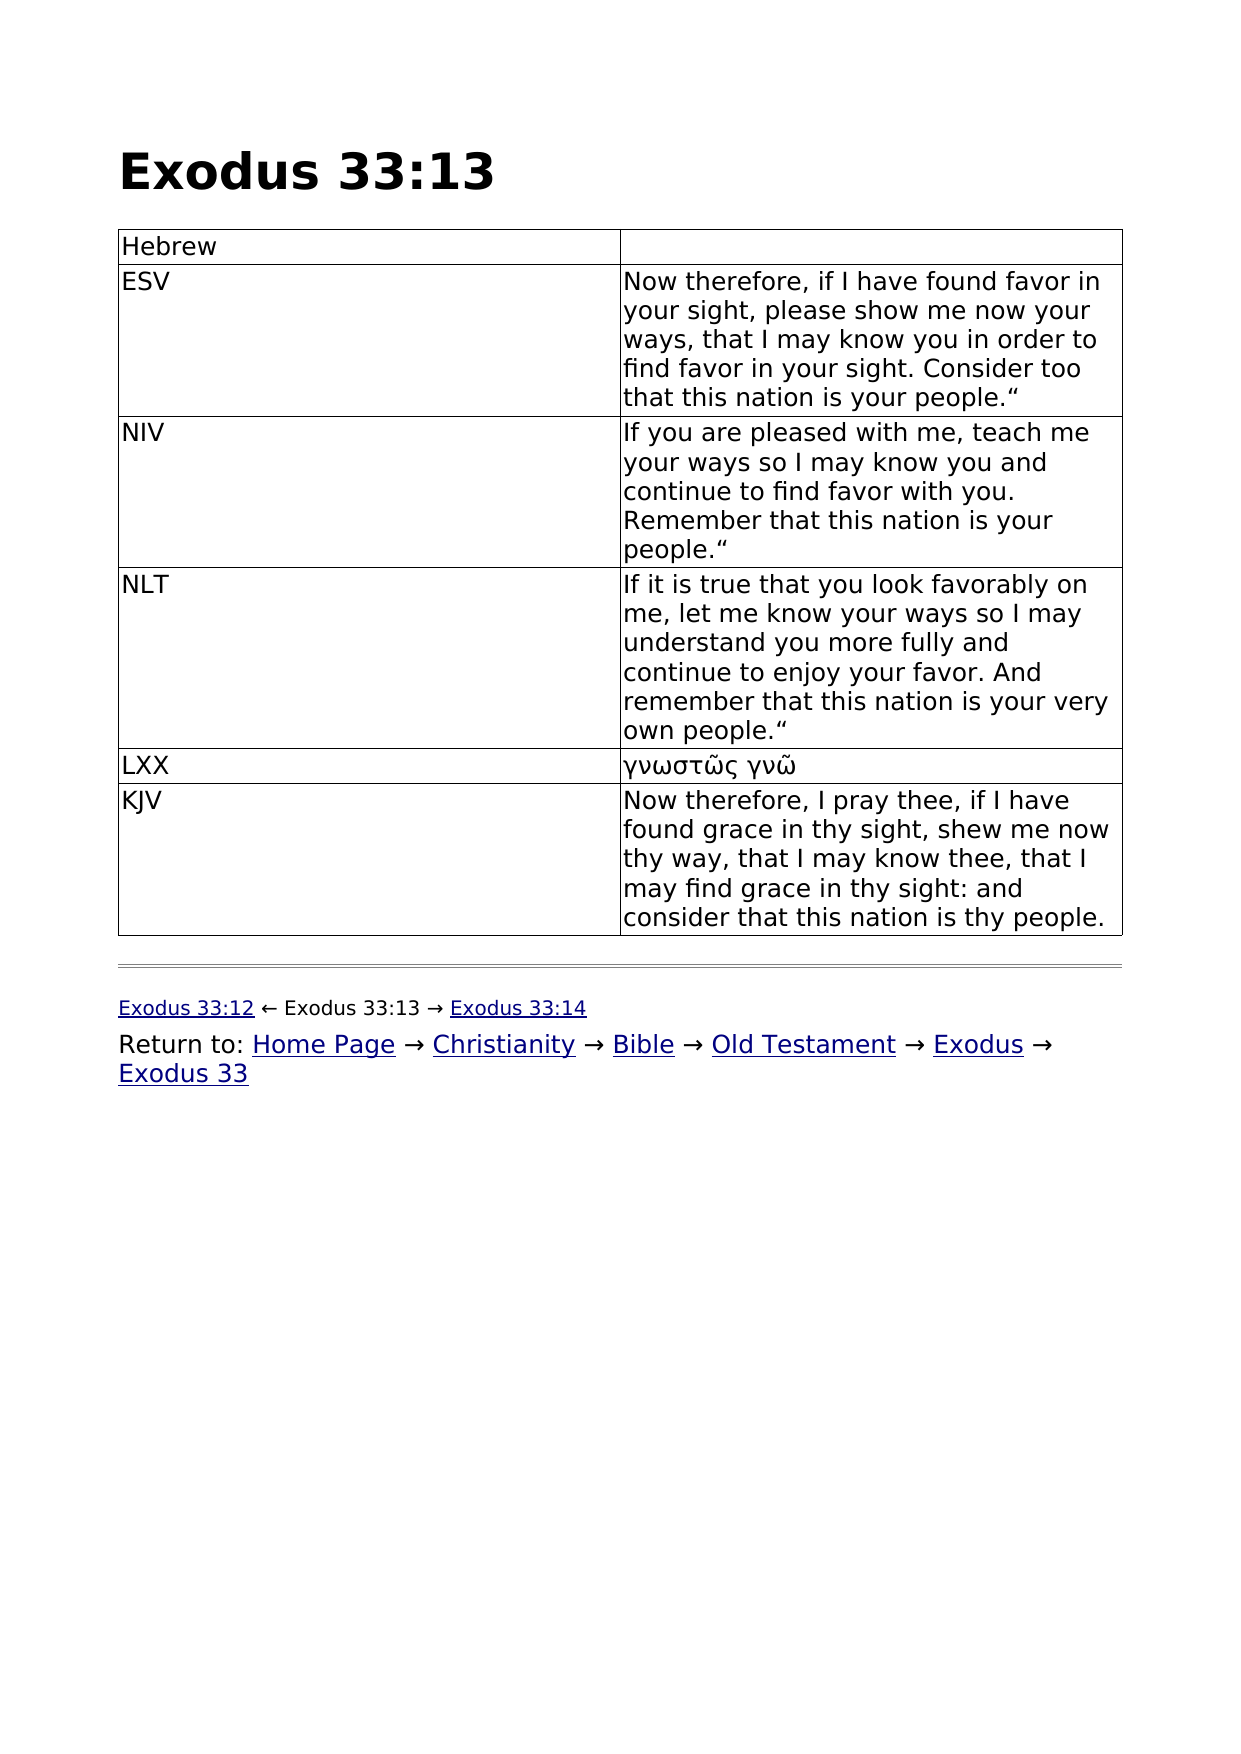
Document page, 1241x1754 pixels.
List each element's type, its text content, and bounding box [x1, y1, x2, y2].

table_cell NIV [119, 417, 620, 567]
table_cell γνωστῶς γνῶ [621, 749, 1122, 783]
subtitle Exodus 33:13 [118, 143, 1122, 201]
table_cell Now therefore, if I have found favor in your sight, please show me now your ways, that I may know you in order to find favor in your sight. Consider too that this nation is your people.“ [621, 265, 1122, 416]
table_cell KJV [119, 784, 620, 935]
table_cell ESV [119, 265, 620, 416]
text Exodus 33:12 ← Exodus 33:13 → Exodus 33:14 [118, 996, 1122, 1030]
table_header Hebrew [119, 230, 620, 264]
table_header [621, 230, 1122, 264]
table_cell Now therefore, I pray thee, if I have found grace in thy sight, shew me now thy way, that I may know thee, that I may find grace in thy sight: and consider that this nation is thy people. [621, 784, 1122, 935]
table_cell LXX [119, 749, 620, 783]
text Return to: Home Page → Christianity → Bible → Old Testament → Exodus → Exodus 33 [118, 1030, 1122, 1089]
table_cell If you are pleased with me, teach me your ways so I may know you and continue to find favor with you. Remember that this nation is your people.“ [621, 417, 1122, 567]
table_cell NLT [119, 568, 620, 748]
table_cell If it is true that you look favorably on me, let me know your ways so I may understand you more fully and continue to enjoy your favor. And remember that this nation is your very own people.“ [621, 568, 1122, 748]
